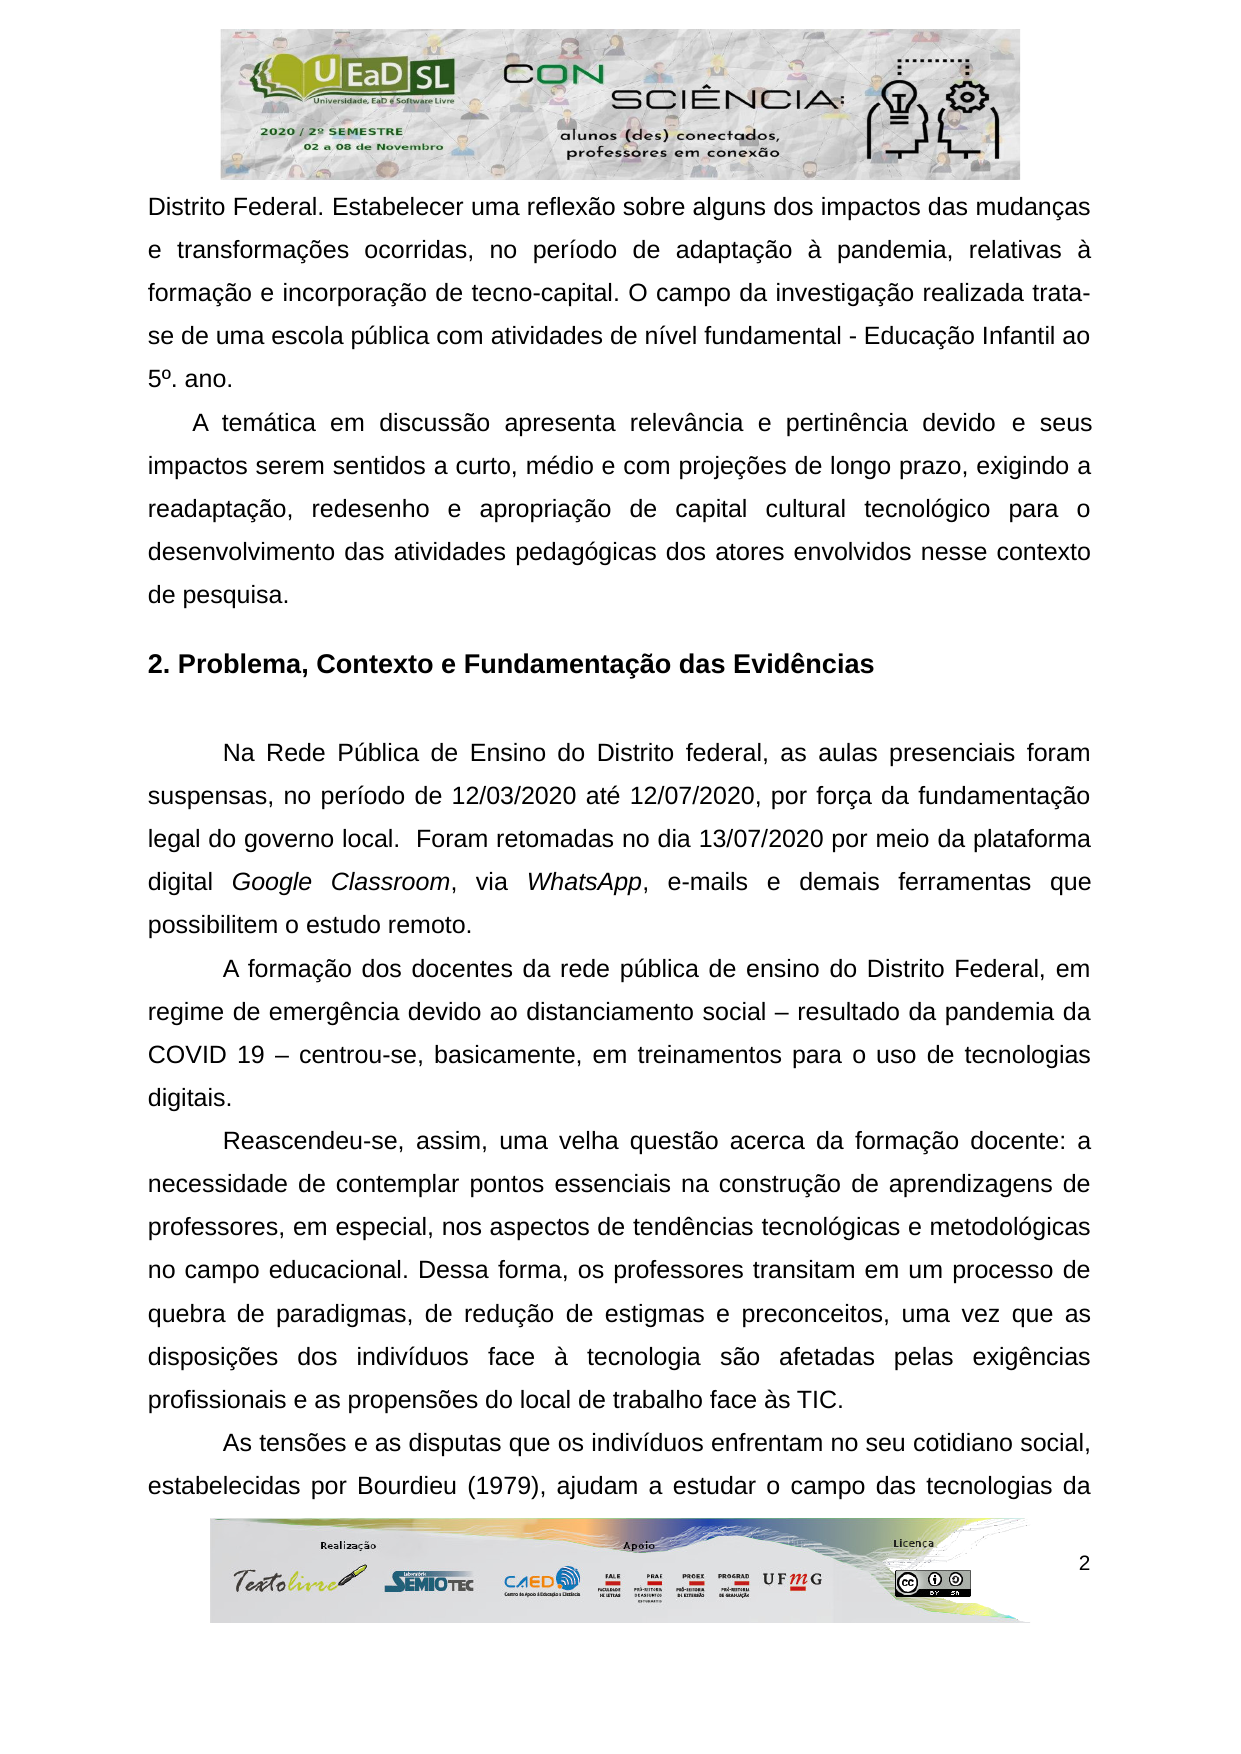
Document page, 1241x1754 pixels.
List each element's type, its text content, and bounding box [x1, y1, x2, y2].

text A temática em discussão apresenta relevância e pertinência devido e seus impactos serem sentidos a curto, médio e com projeções de longo prazo, exigindo a readaptação, redesenho e apropriação de capital cultural tecnológico para o desenvolvimento das atividades pedagógicas dos atores envolvidos nesse contexto de pesquisa. [148, 408, 1092, 609]
text Reascendeu-se, assim, uma velha questão acerca da formação docente: a necessidade de contemplar pontos essenciais na construção de aprendizagens de professores, em especial, nos aspectos de tendências tecnológicas e metodológicas no campo educacional. Dessa forma, os professores transitam em um processo de quebra de paradigmas, de redução de estigmas e preconceitos, uma vez que as disposições dos indivíduos face à tecnologia são afetadas pelas exigências profissionais e as propensões do local de trabalho face às TIC. [148, 1126, 1092, 1414]
text Na Rede Pública de Ensino do Distrito federal, as aulas presenciais foram suspensas, no período de 12/03/2020 até 12/07/2020, por força da fundamentação legal do governo local. Foram retomadas no dia 13/07/2020 por meio da plataforma digital Google Classroom, via WhatsApp, e-mails e demais ferramentas que possibilitem o estudo remoto. [148, 738, 1092, 939]
text 2. Problema, Contexto e Fundamentação das Evidências [148, 648, 1092, 679]
text Distrito Federal. Estabelecer uma reflexão sobre alguns dos impactos das mudanças e transformações ocorridas, no período de adaptação à pandemia, relativas à formação e incorporação de tecno-capital. O campo da investigação realizada trata-se de uma escola pública com atividades de nível fundamental - Educação Infantil ao 5º. ano. [148, 192, 1092, 393]
text A formação dos docentes da rede pública de ensino do Distrito Federal, em regime de emergência devido ao distanciamento social – resultado da pandemia da COVID 19 – centrou-se, basicamente, em treinamentos para o uso de tecnologias digitais. [148, 954, 1092, 1112]
text As tensões e as disputas que os indivíduos enfrentam no seu cotidiano social, estabelecidas por Bourdieu (1979), ajudam a estudar o campo das tecnologias da [148, 1428, 1092, 1500]
